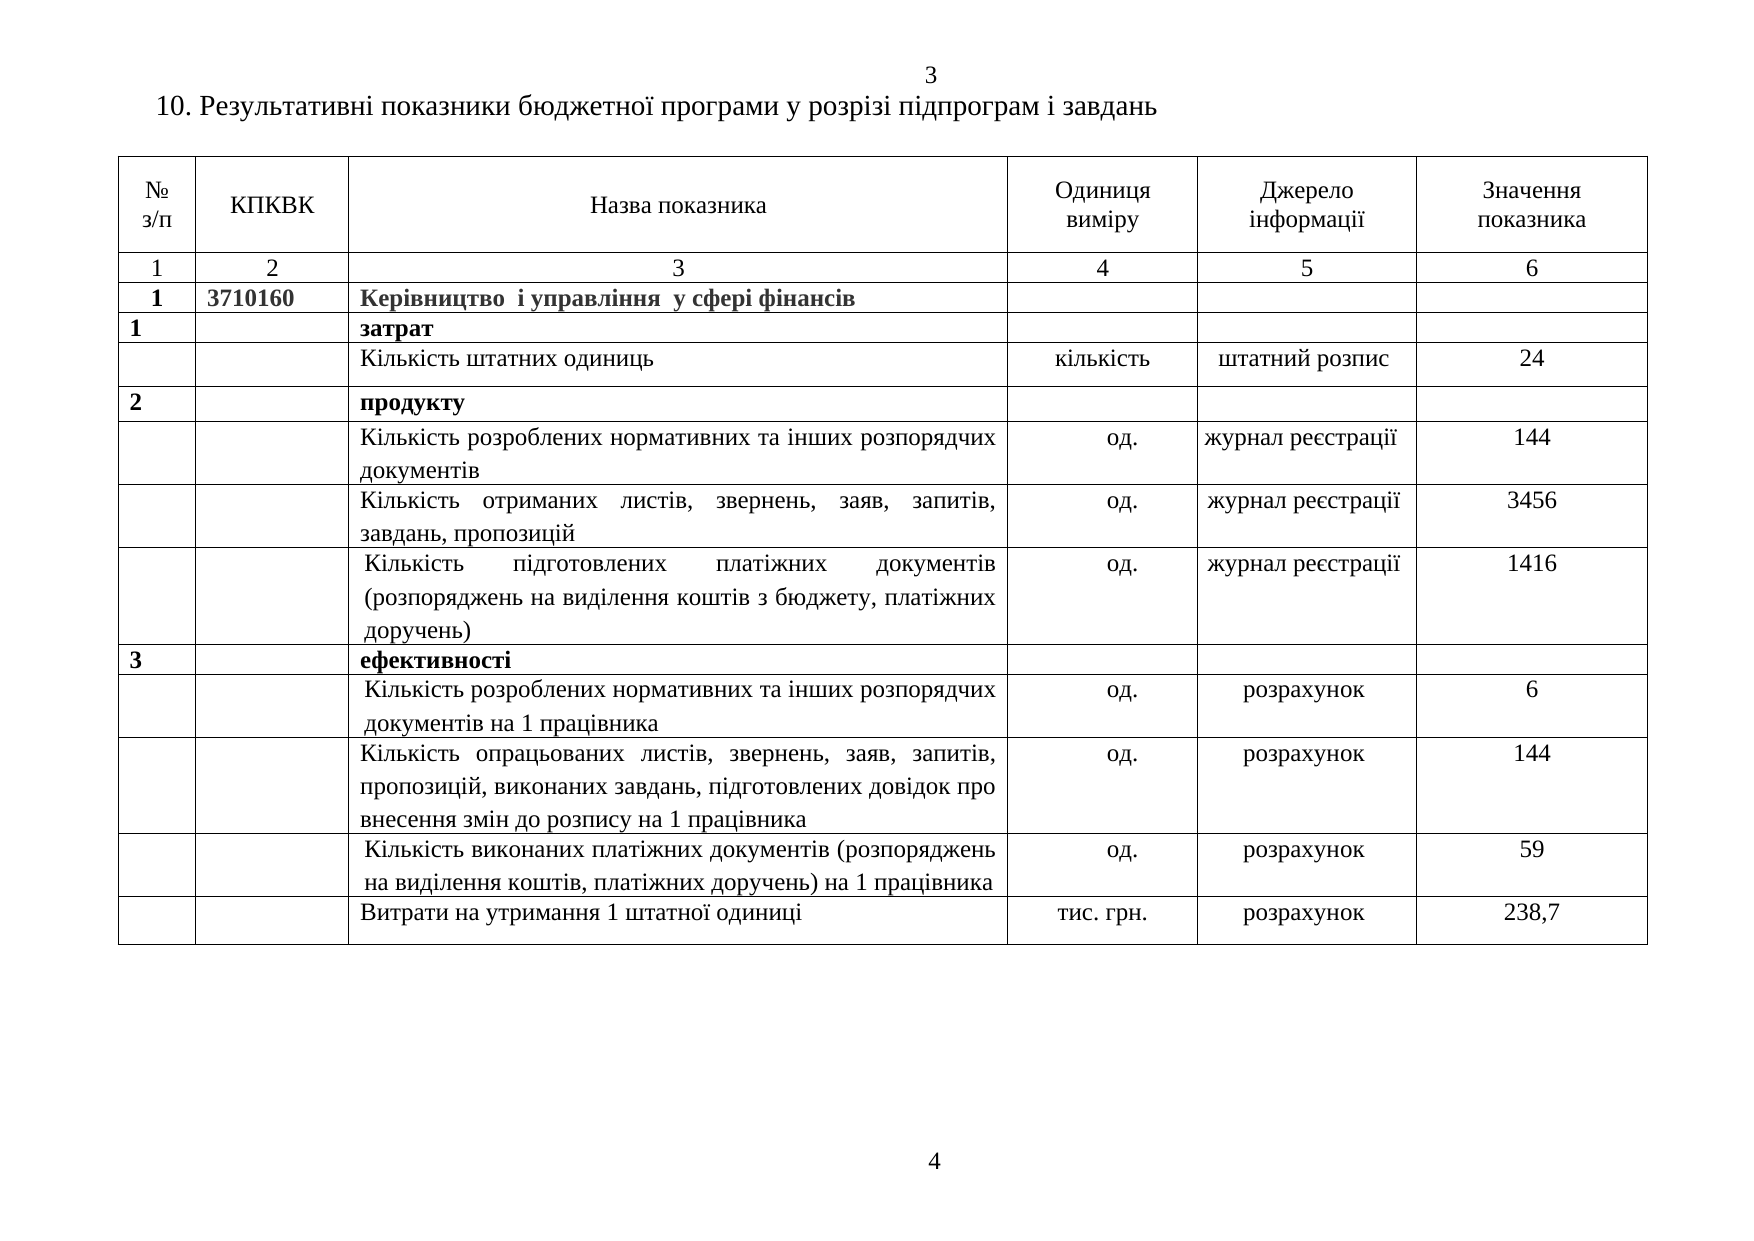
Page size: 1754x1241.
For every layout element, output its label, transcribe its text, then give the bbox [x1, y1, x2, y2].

table_cell журнал реєстрації [1198, 422, 1416, 484]
table_cell [196, 834, 348, 896]
table_cell [1198, 387, 1416, 421]
table_cell [1417, 645, 1647, 673]
table_cell [196, 738, 348, 833]
table_cell журнал реєстрації [1198, 485, 1416, 547]
table_cell [119, 897, 195, 944]
table_cell Витрати на утримання 1 штатної одиниці [349, 897, 1007, 944]
table_cell Кількість виконаних платіжних документів (розпоряджень на виділення коштів, платіжних доручень) на 1 працівника [349, 834, 1007, 896]
table_cell розрахунок [1198, 897, 1416, 944]
table_cell од. [1008, 548, 1197, 644]
table_cell 4 [1008, 253, 1197, 282]
table_cell [1008, 645, 1197, 673]
table_cell [1417, 313, 1647, 342]
table_cell [119, 343, 195, 386]
table_cell [119, 548, 195, 644]
table_cell 3710160 [196, 283, 348, 312]
table_cell [196, 675, 348, 737]
table_cell 1 [119, 283, 195, 312]
table_cell 5 [1198, 253, 1416, 282]
table_cell 1416 [1417, 548, 1647, 644]
table_header Назва показника [349, 157, 1007, 252]
table_cell 1 [119, 313, 195, 342]
table_cell [119, 675, 195, 737]
table_cell 3 [119, 645, 195, 673]
table_cell 2 [119, 387, 195, 421]
text 4 [118, 1146, 1706, 1175]
table_cell 144 [1417, 738, 1647, 833]
table_cell 3 [349, 253, 1007, 282]
table_cell [1008, 313, 1197, 342]
table_cell [196, 548, 348, 644]
table_cell [196, 387, 348, 421]
table_cell 6 [1417, 253, 1647, 282]
table_cell [119, 485, 195, 547]
table_cell затрат [349, 313, 1007, 342]
table_cell [196, 343, 348, 386]
table_cell 1 [119, 253, 195, 282]
table_cell штатний розпис [1198, 343, 1416, 386]
table_cell Кількість підготовлених платіжних документів (розпоряджень на виділення коштів з бюджету, платіжних доручень) [349, 548, 1007, 644]
table_cell [196, 313, 348, 342]
table_cell розрахунок [1198, 834, 1416, 896]
table_cell [196, 485, 348, 547]
table_cell [1198, 283, 1416, 312]
table_cell Кількість отриманих листів, звернень, заяв, запитів, завдань, пропозицій [349, 485, 1007, 547]
table_header КПКВК [196, 157, 348, 252]
table_cell розрахунок [1198, 675, 1416, 737]
table_cell [119, 738, 195, 833]
table_cell ефективності [349, 645, 1007, 673]
table_cell [119, 422, 195, 484]
table_cell од. [1008, 675, 1197, 737]
table_cell 144 [1417, 422, 1647, 484]
table_cell тис. грн. [1008, 897, 1197, 944]
table_cell [196, 897, 348, 944]
table_cell Кількість опрацьованих листів, звернень, заяв, запитів, пропозицій, виконаних завдань, підготовлених довідок про внесення змін до розпису на 1 працівника [349, 738, 1007, 833]
table_cell од. [1008, 738, 1197, 833]
table_header Значення показника [1417, 157, 1647, 252]
table_cell 3456 [1417, 485, 1647, 547]
table_cell Керівництво і управління у сфері фінансів [349, 283, 1007, 312]
table_cell [1417, 387, 1647, 421]
table_cell Кількість розроблених нормативних та інших розпорядчих документів [349, 422, 1007, 484]
table_cell 24 [1417, 343, 1647, 386]
table_cell 59 [1417, 834, 1647, 896]
table_cell од. [1008, 834, 1197, 896]
table_cell журнал реєстрації [1198, 548, 1416, 644]
table_cell [1417, 283, 1647, 312]
table_cell розрахунок [1198, 738, 1416, 833]
table_cell Кількість розроблених нормативних та інших розпорядчих документів на 1 працівника [349, 675, 1007, 737]
table_cell продукту [349, 387, 1007, 421]
table_cell Кількість штатних одиниць [349, 343, 1007, 386]
table_cell 238,7 [1417, 897, 1647, 944]
table_cell 2 [196, 253, 348, 282]
table_cell [1008, 387, 1197, 421]
table_cell кількість [1008, 343, 1197, 386]
table_cell [1198, 645, 1416, 673]
table_cell од. [1008, 422, 1197, 484]
table_header Одиниця виміру [1008, 157, 1197, 252]
table_cell [196, 645, 348, 673]
table_cell [1198, 313, 1416, 342]
table_cell 6 [1417, 675, 1647, 737]
table_cell [1008, 283, 1197, 312]
table_header № з/п [119, 157, 195, 252]
table_cell од. [1008, 485, 1197, 547]
table_header Джерело інформації [1198, 157, 1416, 252]
table_cell [119, 834, 195, 896]
table_cell [196, 422, 348, 484]
text 3 [118, 60, 1706, 74]
